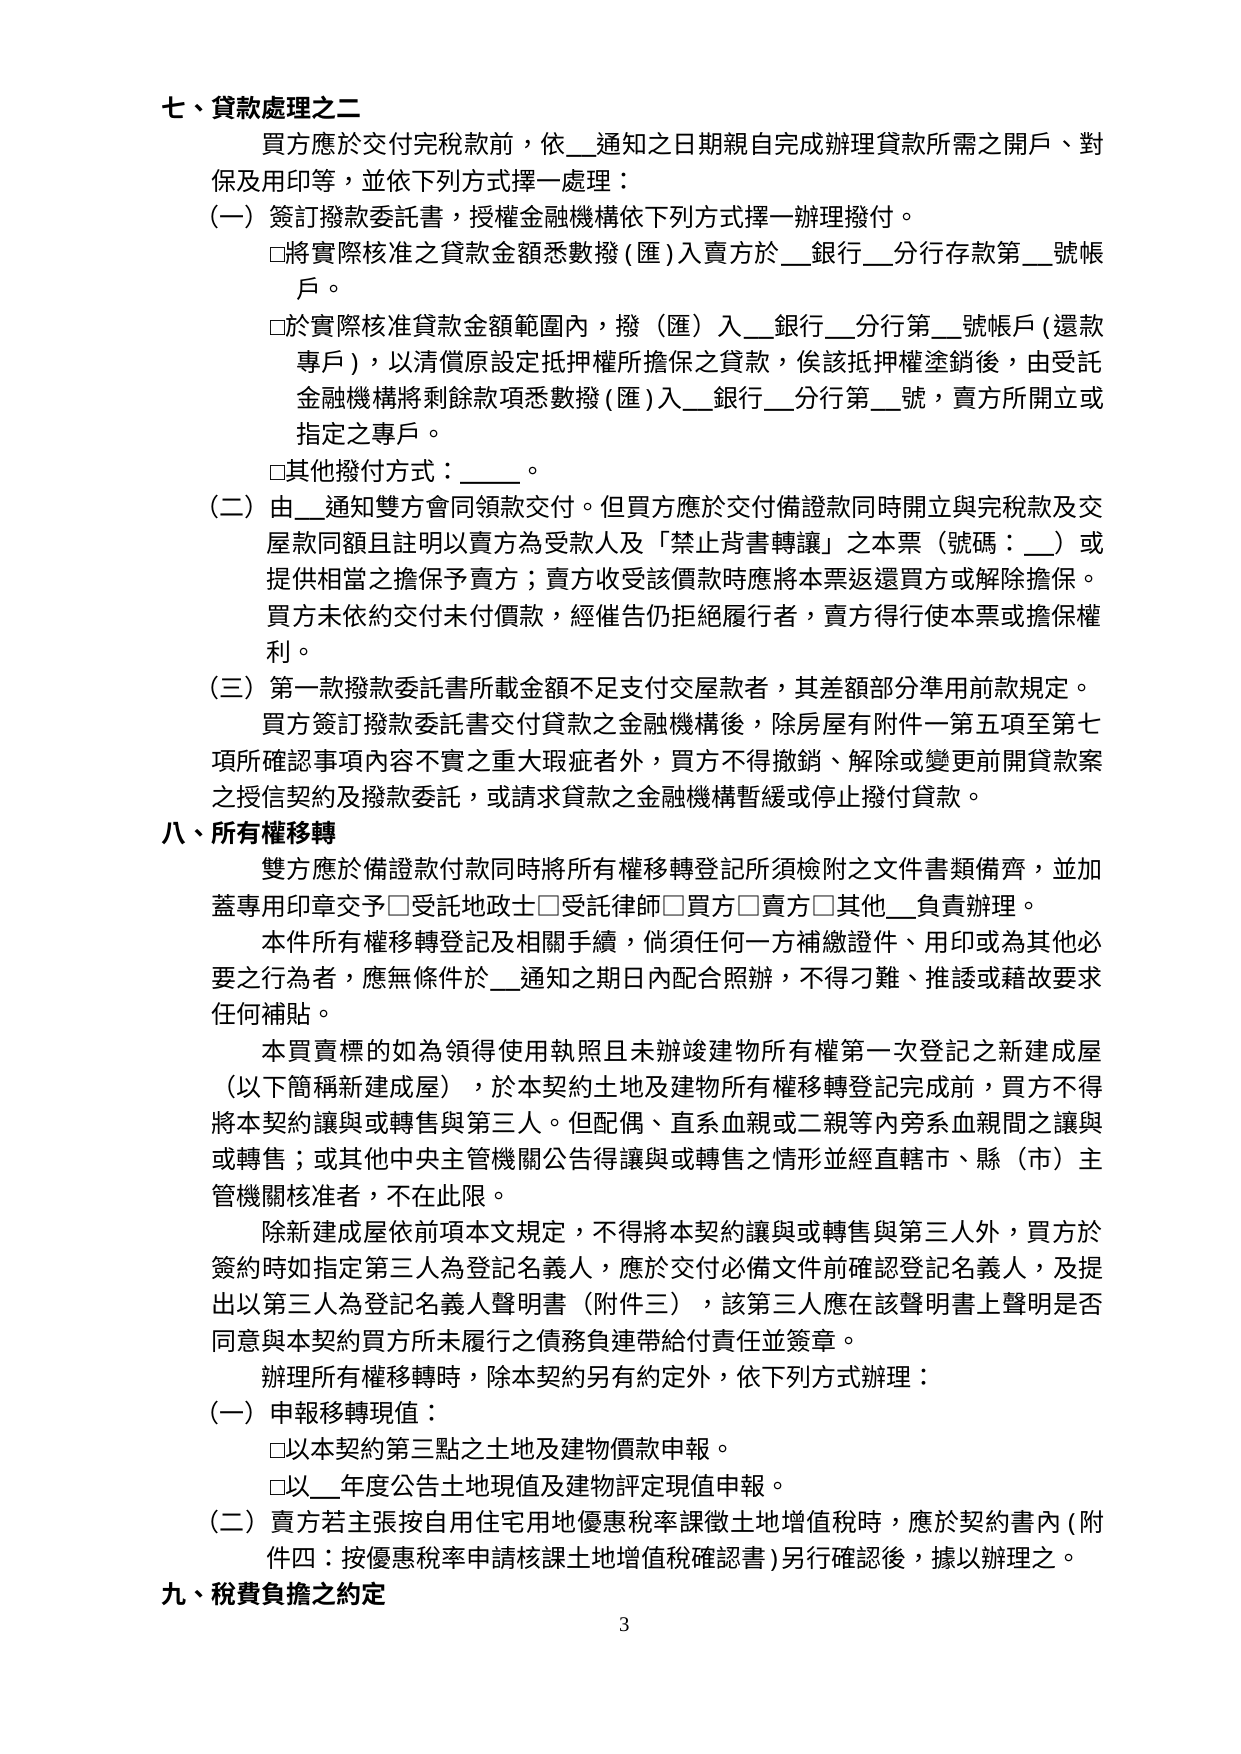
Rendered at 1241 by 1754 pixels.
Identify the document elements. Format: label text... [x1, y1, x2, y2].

text □以本契約第三點之土地及建物價款申報。 [270, 1430, 1104, 1466]
subtitle 買方簽訂撥款委託書交付貸款之金融機構後，除房屋有附件一第五項至第七項所確認事項內容不實之重大瑕疵者外，買方不得撤銷、解除或變更前開貸款案之授信契約及撥款委託，或請求貸款之金融機構暫緩或停止撥付貸款。 [211, 705, 1104, 814]
subtitle 雙方應於備證款付款同時將所有權移轉登記所須檢附之文件書類備齊，並加蓋專用印章交予□受託地政士□受託律師□買方□賣方□其他__負責辦理。 [211, 850, 1104, 922]
text （二）賣方若主張按自用住宅用地優惠稅率課徵土地增值稅時，應於契約書內(附件四：按優惠稅率申請核課土地增值稅確認書)另行確認後，據以辦理之。 [194, 1502, 1104, 1575]
subtitle 辦理所有權移轉時，除本契約另有約定外，依下列方式辦理： [211, 1357, 1104, 1394]
text （二）由__通知雙方會同領款交付。但買方應於交付備證款同時開立與完稅款及交屋款同額且註明以賣方為受款人及「禁止背書轉讓」之本票（號碼：__）或提供相當之擔保予賣方；賣方收受該價款時應將本票返還買方或解除擔保。買方未依約交付未付價款，經催告仍拒絕履行者，賣方得行使本票或擔保權利。 [194, 487, 1104, 669]
text □將實際核准之貸款金額悉數撥(匯)入賣方於__銀行__分行存款第__號帳戶。 [270, 234, 1104, 306]
subtitle 八、所有權移轉 [136, 814, 1104, 850]
text □其他撥付方式：____。 [270, 451, 1104, 487]
text （三）第一款撥款委託書所載金額不足支付交屋款者，其差額部分準用前款規定。 [194, 669, 1104, 705]
text （一）簽訂撥款委託書，授權金融機構依下列方式擇一辦理撥付。 [194, 197, 1104, 234]
subtitle 九、稅費負擔之約定 [136, 1575, 1104, 1611]
text □於實際核准貸款金額範圍內，撥（匯）入__銀行__分行第__號帳戶(還款專戶)，以清償原設定抵押權所擔保之貸款，俟該抵押權塗銷後，由受託金融機構將剩餘款項悉數撥(匯)入__銀行__分行第__號，賣方所開立或指定之專戶。 [270, 306, 1104, 451]
text （一）申報移轉現值： [194, 1394, 1104, 1430]
subtitle 本買賣標的如為領得使用執照且未辦竣建物所有權第一次登記之新建成屋（以下簡稱新建成屋），於本契約土地及建物所有權移轉登記完成前，買方不得將本契約讓與或轉售與第三人。但配偶、直系血親或二親等內旁系血親間之讓與或轉售；或其他中央主管機關公告得讓與或轉售之情形並經直轄市、縣（市）主管機關核准者，不在此限。 [211, 1031, 1104, 1212]
subtitle 除新建成屋依前項本文規定，不得將本契約讓與或轉售與第三人外，買方於簽約時如指定第三人為登記名義人，應於交付必備文件前確認登記名義人，及提出以第三人為登記名義人聲明書（附件三），該第三人應在該聲明書上聲明是否同意與本契約買方所未履行之債務負連帶給付責任並簽章。 [211, 1212, 1104, 1357]
subtitle 本件所有權移轉登記及相關手續，倘須任何一方補繳證件、用印或為其他必要之行為者，應無條件於__通知之期日內配合照辦，不得刁難、推諉或藉故要求任何補貼。 [211, 922, 1104, 1031]
text □以__年度公告土地現值及建物評定現值申報。 [270, 1466, 1104, 1502]
subtitle 買方應於交付完稅款前，依__通知之日期親自完成辦理貸款所需之開戶、對保及用印等，並依下列方式擇一處理： [211, 125, 1104, 197]
subtitle 七、貸款處理之二 [136, 89, 1104, 125]
